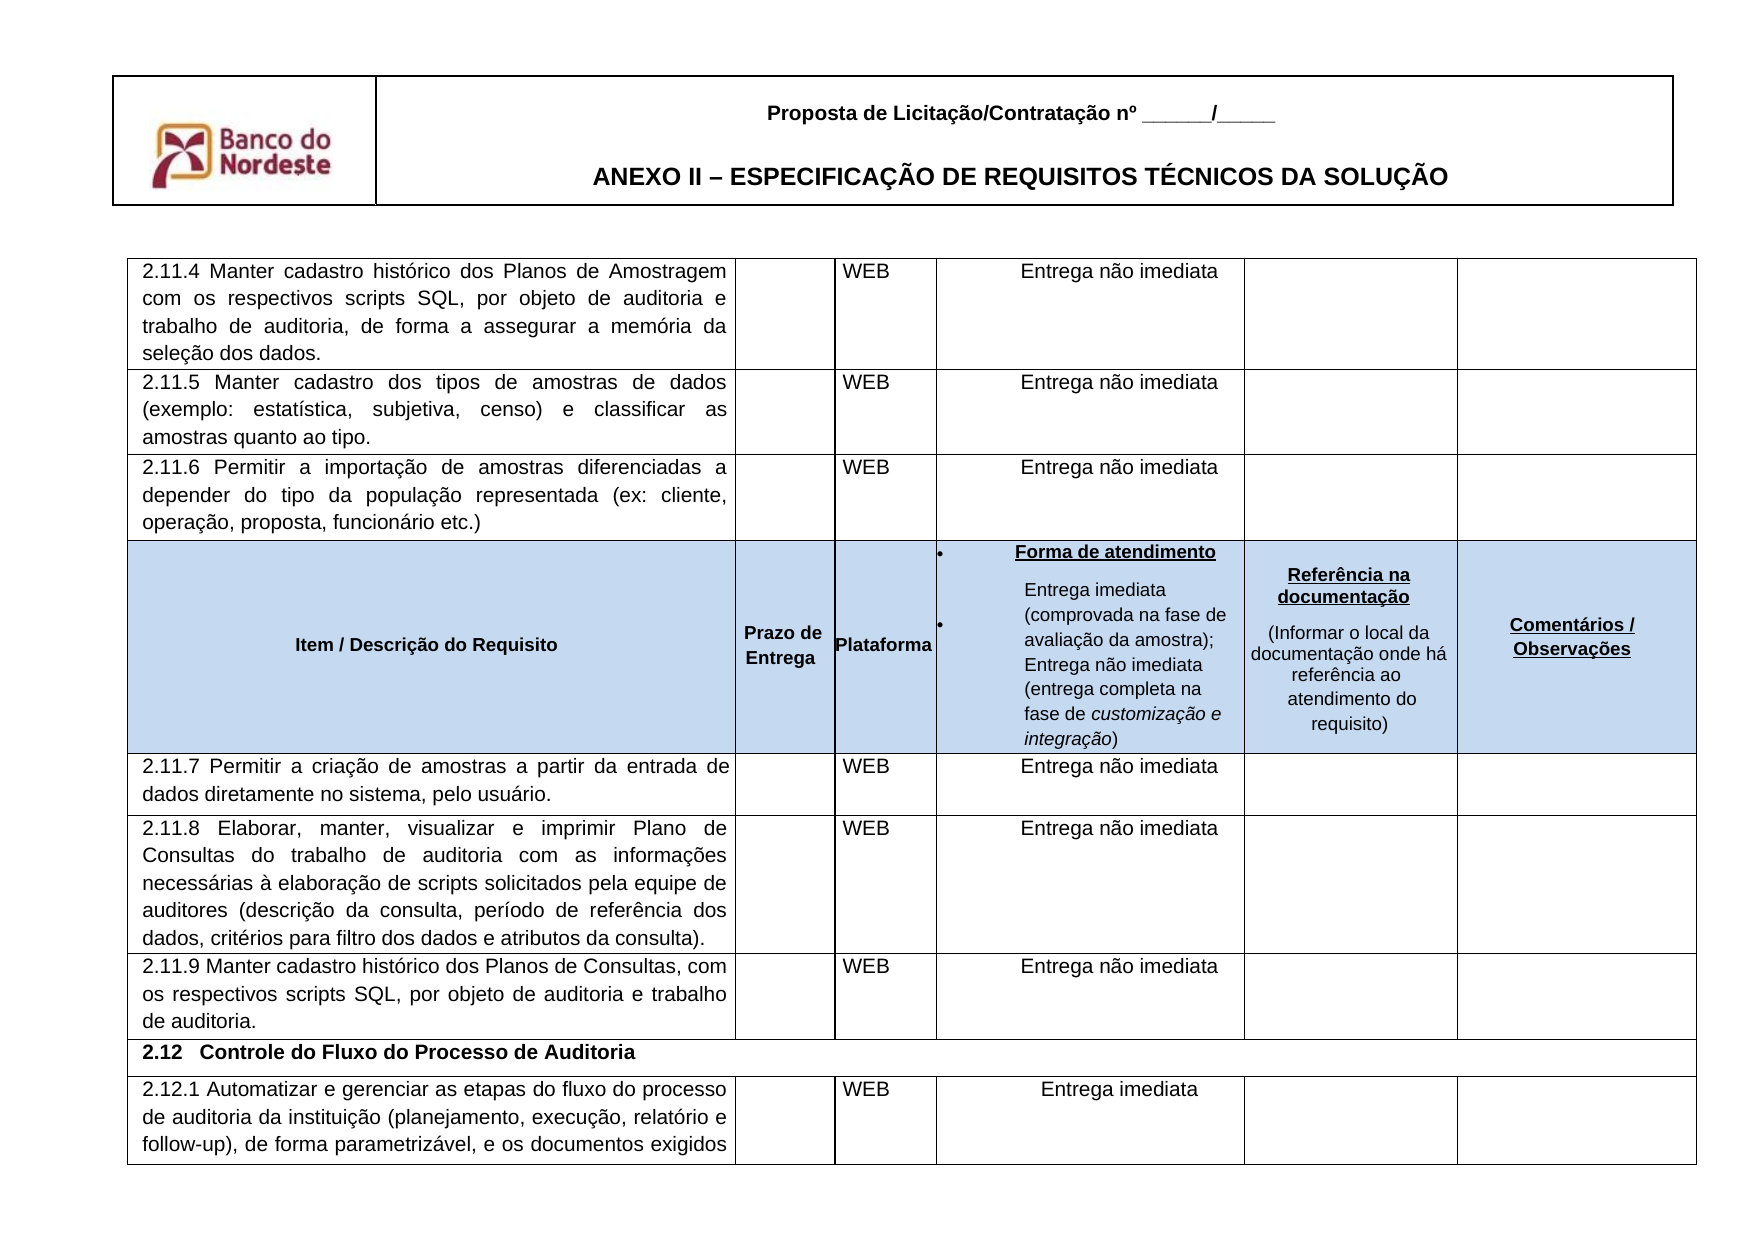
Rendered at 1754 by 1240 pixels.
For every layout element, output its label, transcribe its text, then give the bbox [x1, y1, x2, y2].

table_cell 2.12 Controle do Fluxo do Processo de Auditoria [128, 1040, 735, 1076]
table_cell WEB [836, 455, 936, 539]
table_cell WEB [836, 816, 936, 953]
table_cell WEB [836, 954, 936, 1039]
table_cell [1458, 816, 1696, 953]
table_cell WEB [836, 370, 936, 454]
table_cell Entrega não imediata [1015, 754, 1244, 814]
table_cell [937, 455, 1015, 539]
table_cell [937, 954, 1015, 1039]
table_cell [1458, 1077, 1696, 1164]
table_cell [937, 541, 1015, 753]
table_cell 2.11.4 Manter cadastro histórico dos Planos de Amostragem com os respectivos scripts SQL, por objeto de auditoria e trabalho de auditoria, de forma a assegurar a memória da seleção dos dados. [128, 259, 735, 368]
table_cell [937, 370, 1015, 454]
table_cell [1245, 455, 1457, 539]
table_cell [1245, 754, 1457, 814]
table_cell 2.11.9 Manter cadastro histórico dos Planos de Consultas, com os respectivos scripts SQL, por objeto de auditoria e trabalho de auditoria. [128, 954, 735, 1039]
table_cell Entrega não imediata [1015, 816, 1244, 953]
table_cell [1458, 259, 1696, 368]
table_cell [1458, 754, 1696, 814]
table_cell WEB [836, 1077, 936, 1164]
table_cell Entrega não imediata [1015, 954, 1244, 1039]
table_cell Entrega imediata [1015, 1077, 1244, 1164]
table_cell 2.11.6 Permitir a importação de amostras diferenciadas a depender do tipo da população representada (ex: cliente, operação, proposta, funcionário etc.) [128, 455, 735, 539]
table_cell 2.11.5 Manter cadastro dos tipos de amostras de dados (exemplo: estatística, subjetiva, censo) e classificar as amostras quanto ao tipo. [128, 370, 735, 454]
table_cell 2.11.8 Elaborar, manter, visualizar e imprimir Plano de Consultas do trabalho de auditoria com as informações necessárias à elaboração de scripts solicitados pela equipe de auditores (descrição da consulta, período de referência dos dados, critérios para filtro dos dados e atributos da consulta). [128, 816, 735, 953]
table_cell [736, 370, 834, 454]
table_cell 2.11.7 Permitir a criação de amostras a partir da entrada de dados diretamente no sistema, pelo usuário. [128, 754, 735, 814]
table_cell [1458, 954, 1696, 1039]
table_cell WEB [836, 259, 936, 368]
table_cell Referência na documentação (Informar o local da documentação onde há referência ao atendimento do requisito) [1245, 541, 1457, 753]
table_cell Entrega não imediata [1015, 370, 1244, 454]
table_cell [937, 1077, 1015, 1164]
table_cell [835, 1040, 1015, 1076]
table_cell Item / Descrição do Requisito [128, 541, 735, 753]
table_cell [736, 816, 834, 953]
table_cell [1245, 370, 1457, 454]
table_cell Entrega não imediata [1015, 455, 1244, 539]
table_cell [937, 259, 1015, 368]
table_cell [1245, 954, 1457, 1039]
table_cell [937, 754, 1015, 814]
table_cell [1458, 370, 1696, 454]
table_cell [1245, 816, 1457, 953]
table_cell [736, 455, 834, 539]
table_cell [1015, 1040, 1244, 1076]
table_cell [736, 954, 834, 1039]
table_cell Forma de atendimento Entrega imediata (comprovada na fase de avaliação da amostra); Entrega não imediata (entrega completa na fase de customização e integração) [1015, 541, 1244, 753]
table_cell [1245, 1077, 1457, 1164]
table_cell [736, 754, 834, 814]
table_cell [736, 259, 834, 368]
table_cell [1458, 455, 1696, 539]
table_cell Entrega não imediata [1015, 259, 1244, 368]
table_cell Prazo de Entrega [736, 541, 834, 753]
table_cell [735, 1040, 835, 1076]
table_cell Plataforma [836, 541, 936, 753]
table_cell [1245, 1040, 1457, 1076]
table_cell [1245, 259, 1457, 368]
table_cell [736, 1077, 834, 1164]
table_cell Comentários / Observações [1458, 541, 1696, 753]
table_cell [1458, 1040, 1696, 1076]
table_cell 2.12.1 Automatizar e gerenciar as etapas do fluxo do processo de auditoria da instituição (planejamento, execução, relatório e follow-up), de forma parametrizável, e os documentos exigidos [128, 1077, 735, 1164]
table_cell [937, 816, 1015, 953]
table_cell WEB [836, 754, 936, 814]
